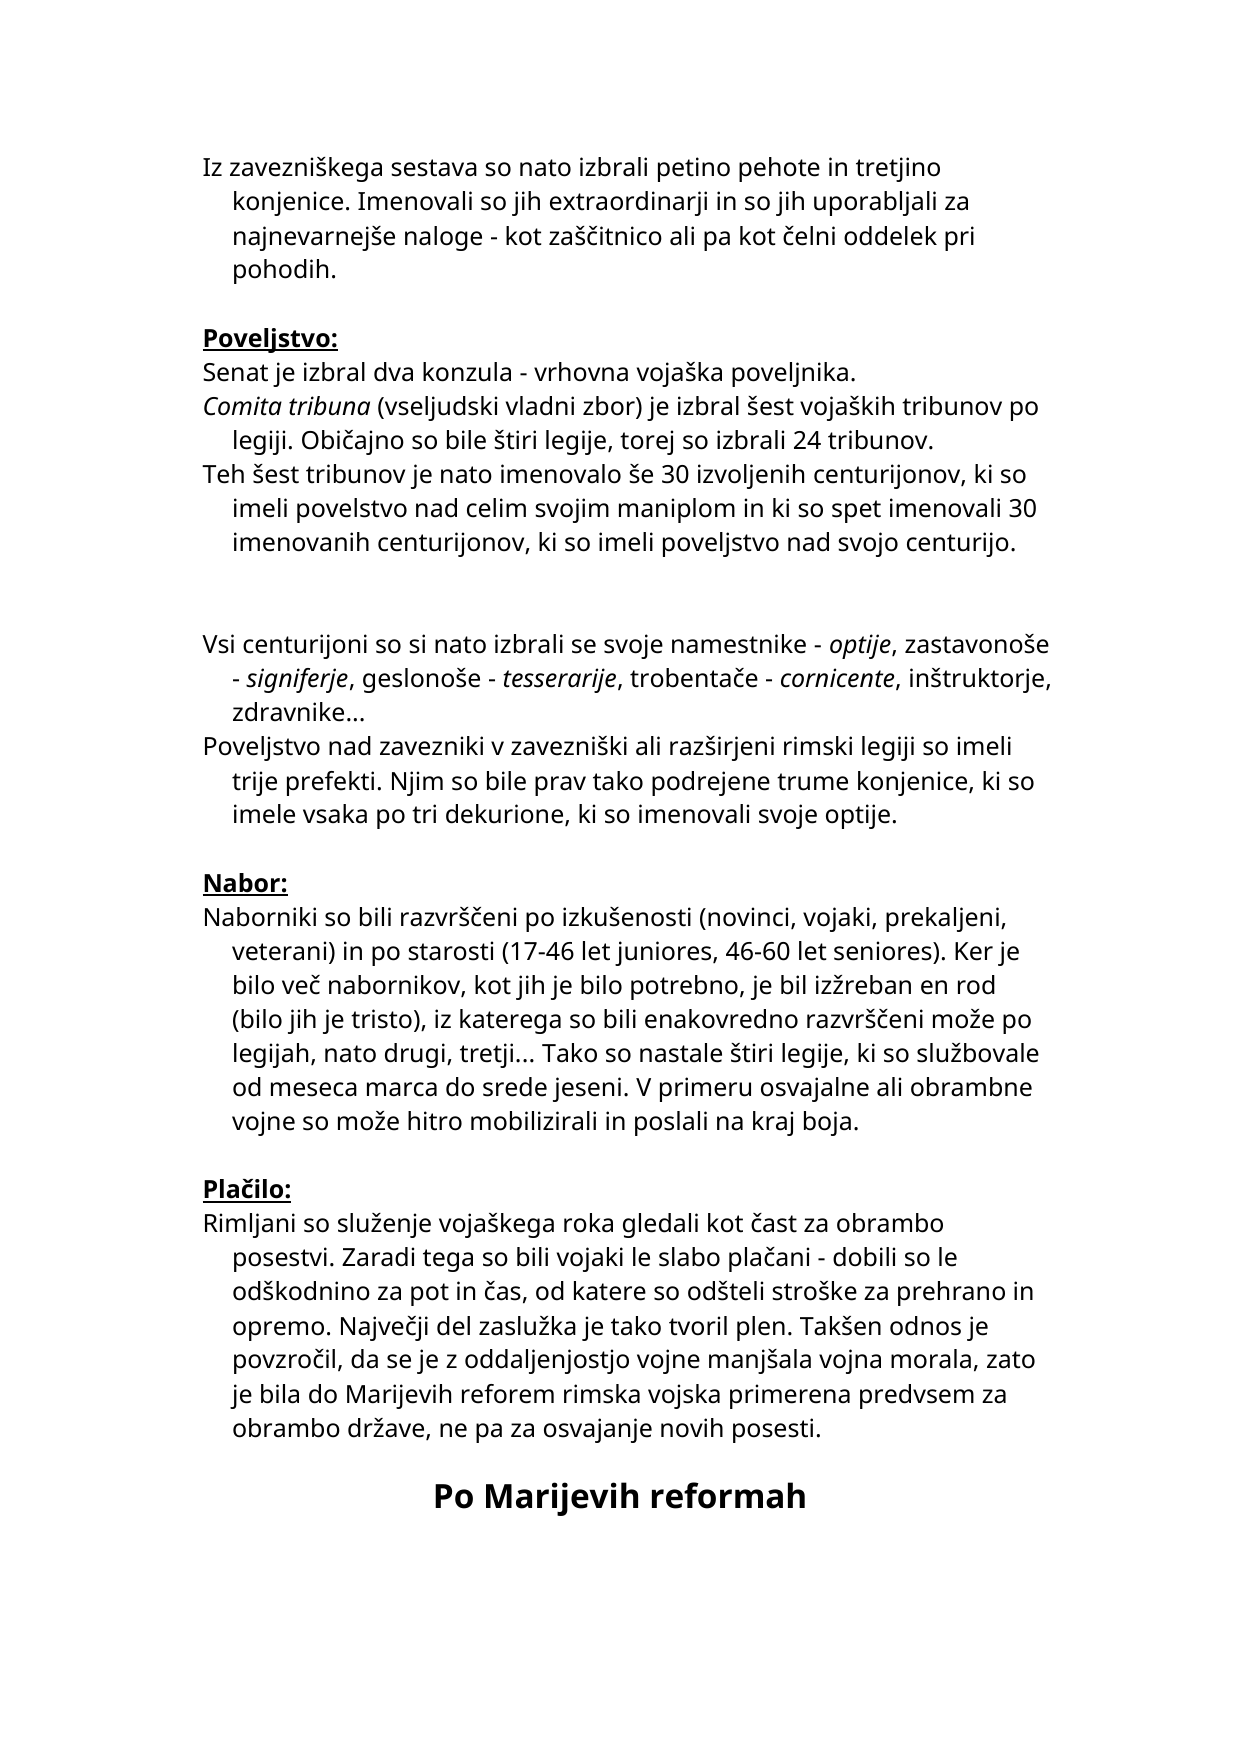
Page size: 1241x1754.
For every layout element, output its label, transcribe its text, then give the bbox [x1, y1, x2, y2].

text Vsi centurijoni so si nato izbrali se svoje namestnike - optije, zastavonoše - signiferje, geslonoše - tesserarije, trobentače - cornicente, inštruktorje, zdravnike... [202, 627, 1053, 729]
text Rimljani so služenje vojaškega roka gledali kot čast za obrambo posestvi. Zaradi tega so bili vojaki le slabo plačani - dobili so le odškodnino za pot in čas, od katere so odšteli stroške za prehrano in opremo. Največji del zaslužka je tako tvoril plen. Takšen odnos je povzročil, da se je z oddaljenjostjo vojne manjšala vojna morala, zato je bila do Marijevih reforem rimska vojska primerena predvsem za obrambo države, ne pa za osvajanje novih posesti. [202, 1206, 1053, 1444]
text Po Marijevih reformah [187, 1473, 1053, 1518]
text Poveljstvo: [202, 320, 1053, 354]
text Iz zavezniškega sestava so nato izbrali petino pehote in tretjino konjenice. Imenovali so jih extraordinarji in so jih uporabljali za najnevarnejše naloge - kot zaščitnico ali pa kot čelni oddelek pri pohodih. [202, 150, 1053, 286]
text Naborniki so bili razvrščeni po izkušenosti (novinci, vojaki, prekaljeni, veterani) in po starosti (17-46 let juniores, 46-60 let seniores). Ker je bilo več nabornikov, kot jih je bilo potrebno, je bil izžreban en rod (bilo jih je tristo), iz katerega so bili enakovredno razvrščeni može po legijah, nato drugi, tretji... Tako so nastale štiri legije, ki so službovale od meseca marca do srede jeseni. V primeru osvajalne ali obrambne vojne so može hitro mobilizirali in poslali na kraj boja. [202, 899, 1053, 1138]
text Poveljstvo nad zavezniki v zavezniški ali razširjeni rimski legiji so imeli trije prefekti. Njim so bile prav tako podrejene trume konjenice, ki so imele vsaka po tri dekurione, ki so imenovali svoje optije. [202, 729, 1053, 831]
text Comita tribuna (vseljudski vladni zbor) je izbral šest vojaških tribunov po legiji. Običajno so bile štiri legije, torej so izbrali 24 tribunov. [202, 388, 1053, 457]
text Nabor: [202, 865, 1053, 899]
text Teh šest tribunov je nato imenovalo še 30 izvoljenih centurijonov, ki so imeli povelstvo nad celim svojim maniplom in ki so spet imenovali 30 imenovanih centurijonov, ki so imeli poveljstvo nad svojo centurijo. [202, 457, 1053, 559]
text Plačilo: [202, 1172, 1053, 1206]
text Senat je izbral dva konzula - vrhovna vojaška poveljnika. [202, 354, 1053, 388]
